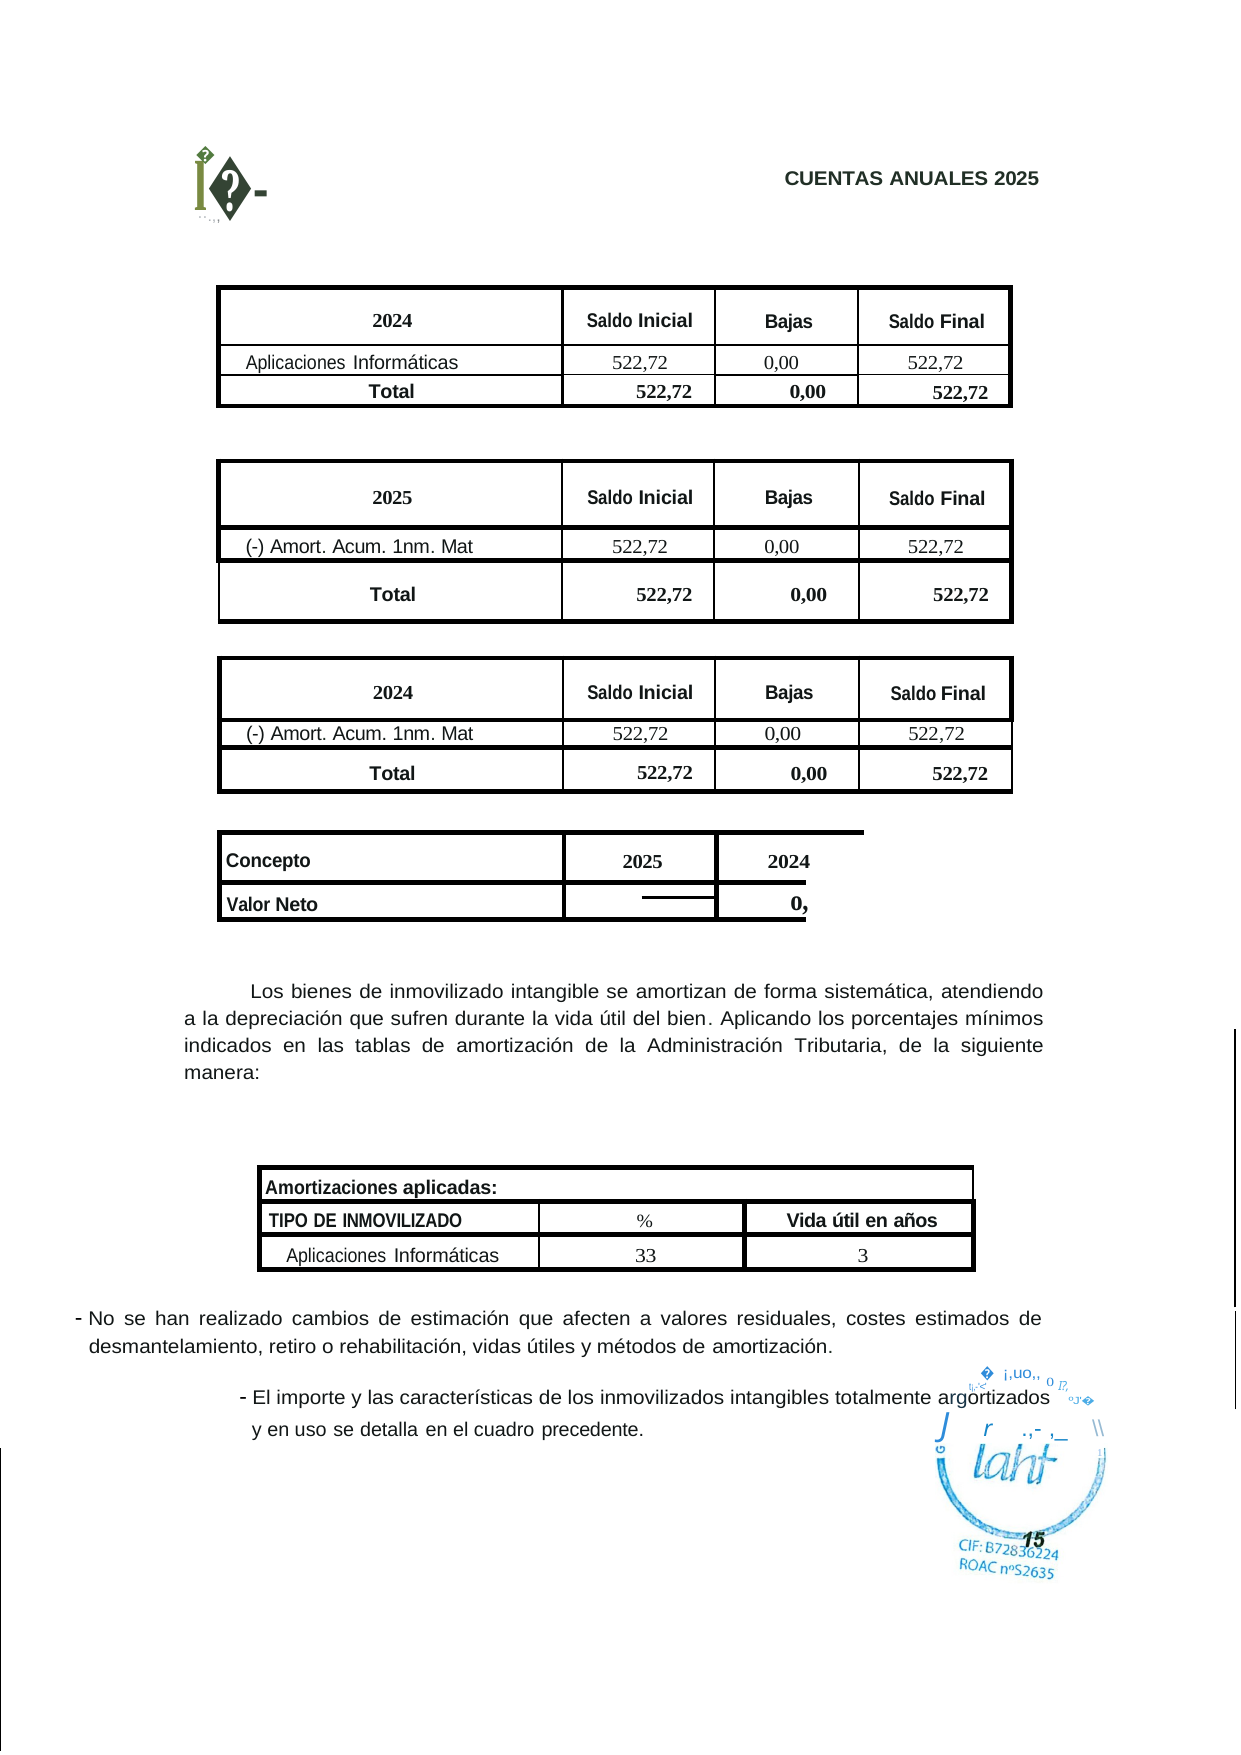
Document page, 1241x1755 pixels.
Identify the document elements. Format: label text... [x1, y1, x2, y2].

table_cell 522,72 [563, 530, 713, 558]
table_header Bajas [716, 660, 858, 717]
table_cell 0,00 [716, 750, 858, 789]
table_cell 33 [540, 1237, 742, 1267]
table_cell Total [220, 563, 561, 619]
text t¡,-'<' I?, [969, 1381, 1235, 1392]
table_cell % [540, 1204, 742, 1232]
table_header 2024 [221, 290, 561, 344]
table_header Saldo Final [859, 290, 1008, 344]
list No se han realizado cambios de estimación que afecten a valores residuales, costes estimados de desmantelamiento, retiro o rehabilitación, vidas útiles y métodos de amortización. [74, 1304, 1044, 1357]
table_cell 522,72 [563, 563, 713, 619]
table_header 2024 [719, 835, 864, 880]
table_header Amortizaciones aplicadas: [262, 1170, 972, 1199]
table_cell [566, 885, 642, 917]
text ··.,, [276, 207, 1241, 224]
text 0 [1046, 1375, 1054, 1389]
table_header Saldo Final [860, 660, 1009, 717]
table_cell Valor Neto [222, 885, 562, 917]
table_cell Aplicaciones Informáticas [262, 1237, 538, 1267]
table_cell Total [222, 750, 562, 789]
table_header 2025 [221, 463, 561, 525]
table_header Saldo Inicial [564, 660, 714, 717]
table_cell 522,72 [564, 750, 714, 789]
text � ¡,uo,, [980, 1365, 1235, 1381]
table_cell TIPO DE INMOVILIZADO [262, 1204, 538, 1232]
table_cell 522,72 [564, 346, 714, 374]
table_cell 522,72 [859, 375, 1008, 404]
table_cell 0,00 [715, 563, 858, 619]
list El importe y las características de los inmovilizados intangibles totalmente argortizados ºJ'� [94, 1392, 1235, 1408]
table_header Concepto [222, 835, 562, 880]
table_cell 522,72 [860, 750, 1011, 789]
table_cell 0,00 [716, 376, 857, 404]
table_header Saldo Final [860, 463, 1009, 525]
text CUENTAS ANUALES 2025 [784, 166, 1241, 189]
table_header Saldo Inicial [564, 290, 714, 344]
table_cell [642, 899, 714, 917]
table_header Saldo Inicial [563, 463, 713, 525]
text y en uso se detalla en el cuadro precedente. J r .,- ,_ \\ [115, 1408, 1241, 1444]
table_cell 522,72 [564, 375, 714, 404]
table_cell 522,72 [564, 722, 714, 745]
table_cell 0,00 [715, 530, 858, 558]
table_header Bajas [715, 463, 858, 525]
table_cell 522,72 [859, 346, 1008, 374]
table_cell 522,72 [860, 722, 1011, 745]
table_cell 0,00 [716, 722, 858, 745]
table_header 2024 [222, 660, 562, 717]
text � [195, 142, 1241, 165]
table_cell Vida útil en años [747, 1204, 971, 1232]
table_cell 0,00 [716, 346, 857, 374]
text Los bienes de inmovilizado intangible se amortizan de forma sistemática, atendiendo a la depreciación que sufren durante la vida útil del bien. Aplicando los porcentajes mínimos indicados en las tablas de amortización de la Administración Tributaria, de la siguiente manera: [184, 979, 1044, 1084]
table_cell 522,72 [860, 563, 1009, 619]
table_cell o, [719, 885, 806, 917]
table_cell (-) Amort. Acum. 1nm. Mat [222, 722, 562, 745]
table_header 2025 [566, 835, 714, 880]
table_cell Aplicaciones Informáticas [221, 346, 561, 374]
table_header Bajas [716, 290, 857, 344]
table_cell [642, 885, 714, 896]
text l�-' [194, 147, 276, 226]
table_cell [806, 880, 864, 917]
table_cell 3 [747, 1237, 971, 1267]
table_cell (-) Amort. Acum. 1nm. Mat [221, 530, 561, 558]
table_cell 522,72 [860, 530, 1009, 558]
table_cell Total [221, 376, 561, 404]
